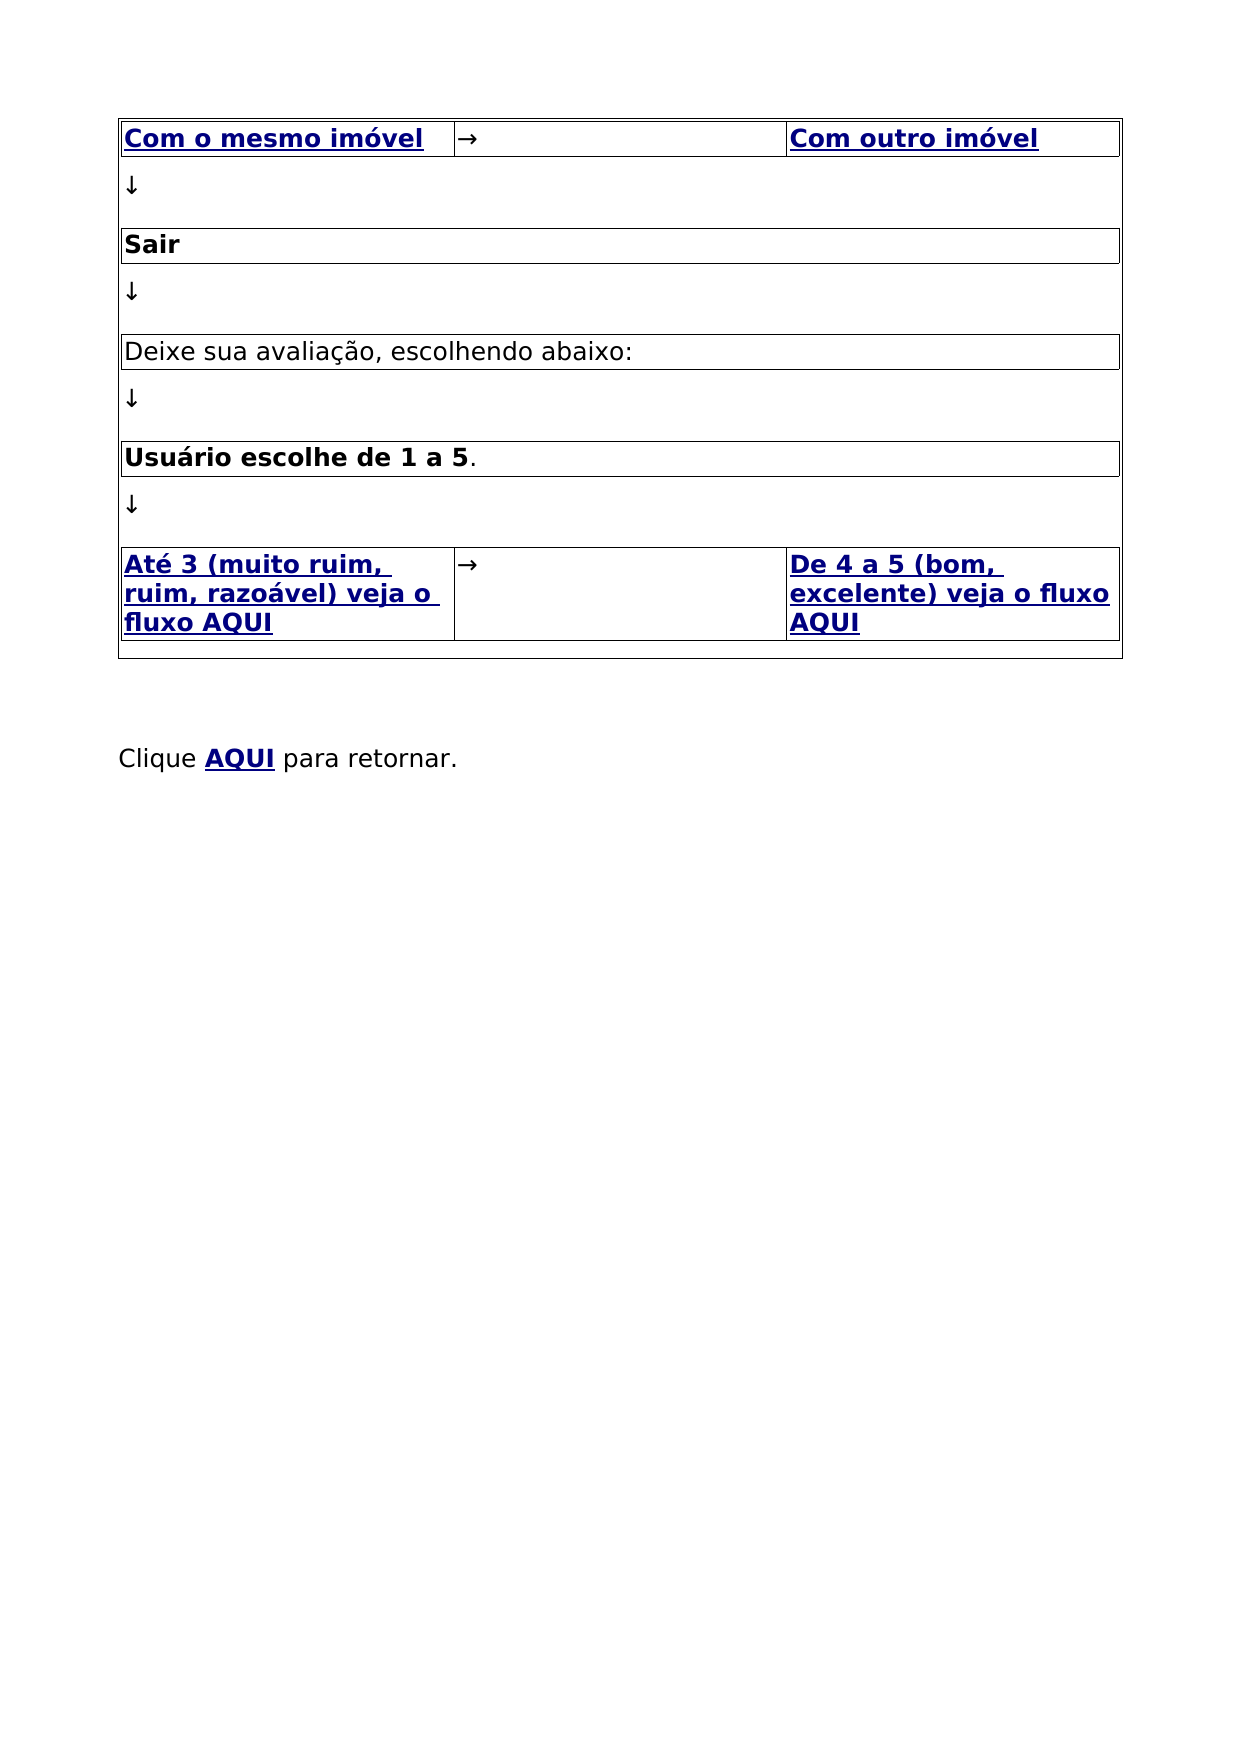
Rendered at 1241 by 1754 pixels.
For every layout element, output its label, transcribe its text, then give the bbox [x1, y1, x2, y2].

table_header Deixe sua avaliação, escolhendo abaixo: [122, 335, 1119, 369]
table_header ↓ ↓ ↓ ↓ [119, 119, 1122, 658]
table_header → [455, 122, 786, 156]
text Clique AQUI para retornar. [118, 744, 1122, 802]
table_header Até 3 (muito ruim, ruim, razoável) veja o fluxo AQUI [122, 548, 454, 640]
table_header → [455, 548, 786, 640]
table_header Com o mesmo imóvel [122, 122, 454, 156]
table_header De 4 a 5 (bom, excelente) veja o fluxo AQUI [787, 548, 1119, 640]
table_header Usuário escolhe de 1 a 5. [122, 442, 1119, 476]
table_header Com outro imóvel [787, 122, 1119, 156]
table_header Sair [122, 229, 1119, 263]
